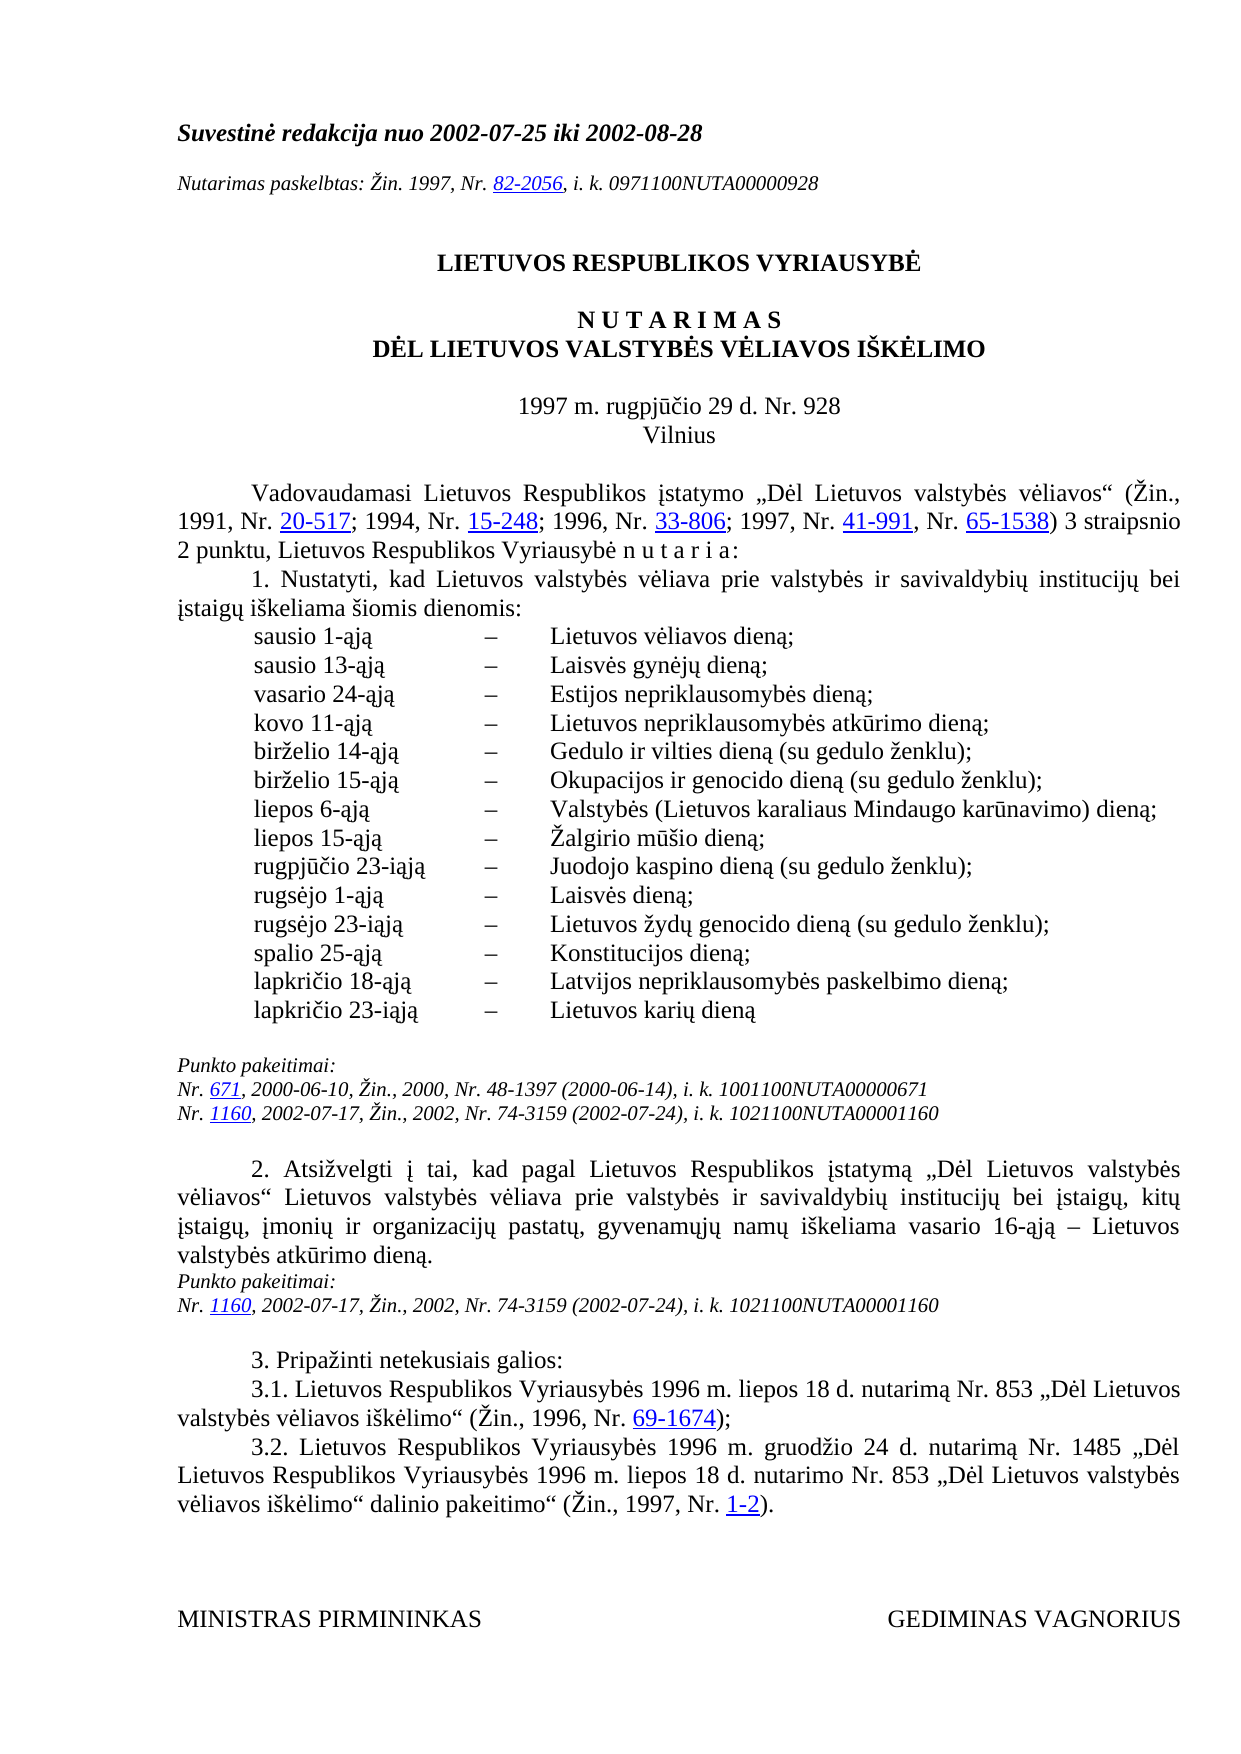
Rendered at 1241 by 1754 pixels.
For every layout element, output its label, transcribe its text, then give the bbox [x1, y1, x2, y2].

table_cell vasario 24-ąją [177, 679, 473, 708]
table_cell Konstitucijos dieną; [539, 938, 1204, 966]
table_cell birželio 14-ąją [177, 736, 473, 765]
table_header – [473, 621, 539, 650]
text Nr. 1160, 2002-07-17, Žin., 2002, Nr. 74-3159 (2002-07-24), i. k. 1021100NUTA00001160 [177, 1101, 1181, 1125]
table_cell – [473, 995, 539, 1024]
text 3.1. Lietuvos Respublikos Vyriausybės 1996 m. liepos 18 d. nutarimą Nr. 853 „Dėl Lietuvos valstybės vėliavos iškėlimo“ (Žin., 1996, Nr. 69-1674); [177, 1374, 1181, 1432]
table_cell – [473, 708, 539, 736]
table_cell – [473, 650, 539, 679]
table_cell Estijos nepriklausomybės dieną; [539, 679, 1204, 708]
table_cell lapkričio 23-iąją [177, 995, 473, 1024]
table_cell Žalgirio mūšio dieną; [539, 823, 1204, 851]
text MINISTRAS PIRMININKAS GEDIMINAS VAGNORIUS [177, 1604, 1181, 1633]
text Vilnius [177, 420, 1181, 449]
table_cell – [473, 679, 539, 708]
table_cell kovo 11-ąją [177, 708, 473, 736]
table_cell – [473, 794, 539, 823]
text Nr. 1160, 2002-07-17, Žin., 2002, Nr. 74-3159 (2002-07-24), i. k. 1021100NUTA00001160 [177, 1293, 1181, 1317]
table_cell lapkričio 18-ąją [177, 966, 473, 995]
table_cell – [473, 938, 539, 966]
table_cell Valstybės (Lietuvos karaliaus Mindaugo karūnavimo) dieną; [539, 794, 1204, 823]
table_cell Lietuvos žydų genocido dieną (su gedulo ženklu); [539, 909, 1204, 938]
text Punkto pakeitimai: [177, 1053, 1181, 1077]
text N U T A R I M A S [177, 305, 1181, 334]
text Punkto pakeitimai: [177, 1269, 1181, 1293]
table_cell – [473, 765, 539, 794]
table_cell liepos 6-ąją [177, 794, 473, 823]
table_cell birželio 15-ąją [177, 765, 473, 794]
text 3.2. Lietuvos Respublikos Vyriausybės 1996 m. gruodžio 24 d. nutarimą Nr. 1485 „Dėl Lietuvos Respublikos Vyriausybės 1996 m. liepos 18 d. nutarimo Nr. 853 „Dėl Lietuvos valstybės vėliavos iškėlimo“ dalinio pakeitimo“ (Žin., 1997, Nr. 1-2). [177, 1432, 1181, 1518]
table_header Lietuvos vėliavos dieną; [539, 621, 1204, 650]
table_cell spalio 25-ąją [177, 938, 473, 966]
table_cell – [473, 909, 539, 938]
table_cell – [473, 851, 539, 880]
table_cell – [473, 880, 539, 909]
text Vadovaudamasi Lietuvos Respublikos įstatymo „Dėl Lietuvos valstybės vėliavos“ (Žin., 1991, Nr. 20-517; 1994, Nr. 15-248; 1996, Nr. 33-806; 1997, Nr. 41-991, Nr. 65-1538) 3 straipsnio 2 punktu, Lietuvos Respublikos Vyriausybė nutaria: [177, 478, 1181, 564]
text Suvestinė redakcija nuo 2002-07-25 iki 2002-08-28 [177, 118, 1181, 147]
table_header sausio 1-ąją [177, 621, 473, 650]
table_cell rugsėjo 1-ąją [177, 880, 473, 909]
text 1997 m. rugpjūčio 29 d. Nr. 928 [177, 391, 1181, 420]
table_cell Lietuvos karių dieną [539, 995, 1204, 1024]
table_cell – [473, 966, 539, 995]
table_cell Juodojo kaspino dieną (su gedulo ženklu); [539, 851, 1204, 880]
text Nutarimas paskelbtas: Žin. 1997, Nr. 82-2056, i. k. 0971100NUTA00000928 [177, 171, 1181, 195]
text LIETUVOS RESPUBLIKOS VYRIAUSYBĖ [177, 248, 1181, 276]
table_cell – [473, 823, 539, 851]
table_cell Okupacijos ir genocido dieną (su gedulo ženklu); [539, 765, 1204, 794]
table_cell liepos 15-ąją [177, 823, 473, 851]
table_cell rugpjūčio 23-iąją [177, 851, 473, 880]
table_cell Gedulo ir vilties dieną (su gedulo ženklu); [539, 736, 1204, 765]
text 2. Atsižvelgti į tai, kad pagal Lietuvos Respublikos įstatymą „Dėl Lietuvos valstybės vėliavos“ Lietuvos valstybės vėliava prie valstybės ir savivaldybių institucijų bei įstaigų, kitų įstaigų, įmonių ir organizacijų pastatų, gyvenamųjų namų iškeliama vasario 16-ąją – Lietuvos valstybės atkūrimo dieną. [177, 1154, 1181, 1269]
table_cell sausio 13-ąją [177, 650, 473, 679]
table_cell Laisvės dieną; [539, 880, 1204, 909]
table_cell Lietuvos nepriklausomybės atkūrimo dieną; [539, 708, 1204, 736]
table_cell rugsėjo 23-iąją [177, 909, 473, 938]
text 1. Nustatyti, kad Lietuvos valstybės vėliava prie valstybės ir savivaldybių institucijų bei įstaigų iškeliama šiomis dienomis: [177, 564, 1181, 621]
text Nr. 671, 2000-06-10, Žin., 2000, Nr. 48-1397 (2000-06-14), i. k. 1001100NUTA00000671 [177, 1077, 1181, 1101]
table_cell Latvijos nepriklausomybės paskelbimo dieną; [539, 966, 1204, 995]
text DĖL LIETUVOS VALSTYBĖS VĖLIAVOS IŠKĖLIMO [177, 334, 1181, 363]
table_cell Laisvės gynėjų dieną; [539, 650, 1204, 679]
table_cell – [473, 736, 539, 765]
text 3. Pripažinti netekusiais galios: [177, 1346, 1181, 1374]
